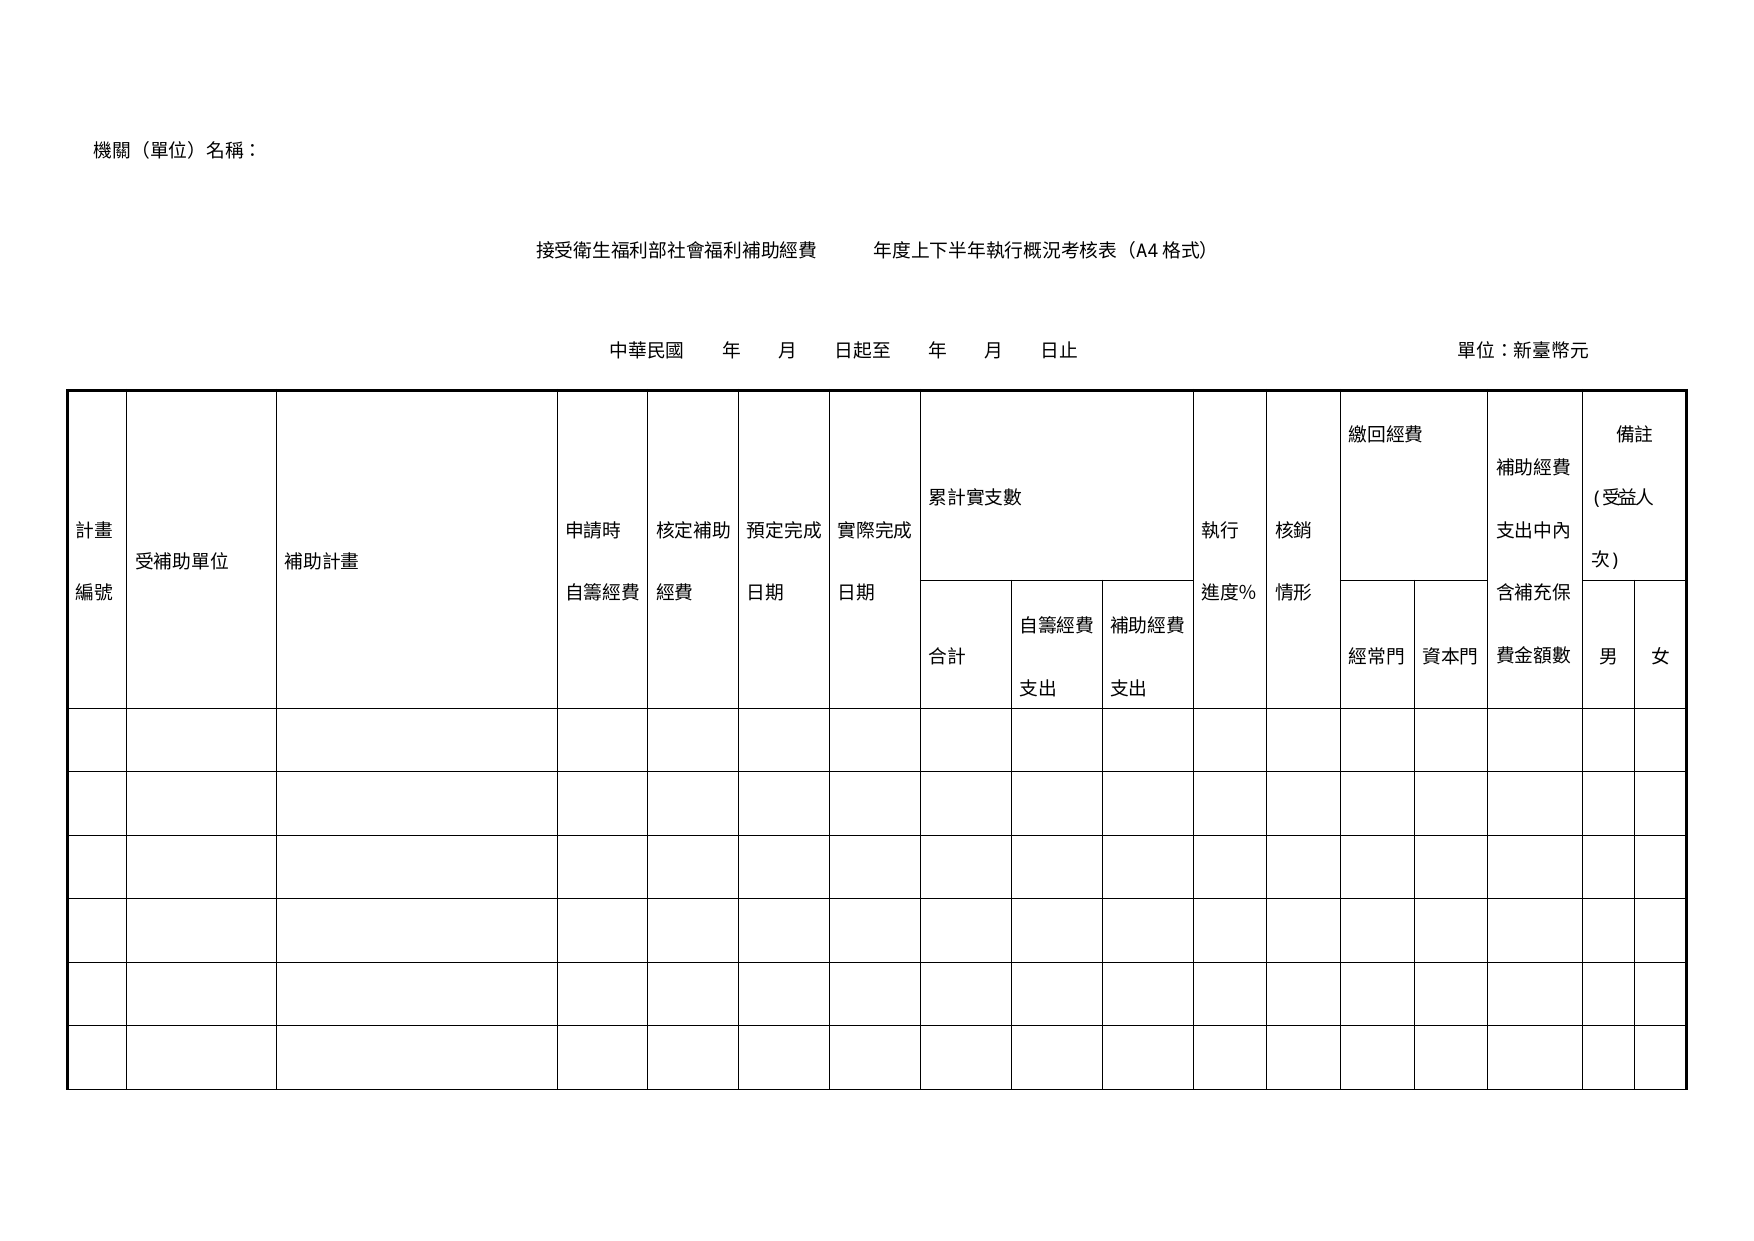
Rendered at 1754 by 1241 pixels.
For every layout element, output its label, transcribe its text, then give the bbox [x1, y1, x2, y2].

table_cell [1267, 836, 1340, 898]
table_cell [1583, 709, 1634, 771]
table_header 核銷 情形 [1267, 392, 1340, 708]
table_cell [1103, 772, 1193, 835]
table_cell [558, 836, 647, 898]
table_cell [648, 836, 738, 898]
table_cell [1267, 1026, 1340, 1089]
table_cell [277, 772, 557, 835]
table_cell [127, 709, 276, 771]
table_cell [648, 963, 738, 1025]
table_cell [1267, 709, 1340, 771]
table_cell [1103, 709, 1193, 771]
table_cell [1103, 899, 1193, 962]
table_cell [1341, 709, 1414, 771]
table_cell [1583, 899, 1634, 962]
table_cell [739, 899, 829, 962]
table_cell [1341, 899, 1414, 962]
table_cell [1194, 836, 1266, 898]
table_cell [127, 899, 276, 962]
table_cell [277, 1026, 557, 1089]
table_cell [277, 836, 557, 898]
table_cell 經常門 [1341, 581, 1414, 708]
table_header 執行 進度％ [1194, 392, 1266, 708]
table_cell [1012, 836, 1102, 898]
table_header 受補助單位 [127, 392, 276, 708]
table_cell [739, 963, 829, 1025]
table_header 計畫編號 [69, 392, 126, 708]
table_cell [1267, 899, 1340, 962]
table_cell [1488, 1026, 1582, 1089]
table_cell [1415, 899, 1487, 962]
table_cell [1194, 772, 1266, 835]
table_cell [648, 899, 738, 962]
table_cell [921, 772, 1011, 835]
table_cell [1635, 899, 1685, 962]
table_header 備註 (受益人次) [1583, 392, 1685, 579]
table_cell [830, 963, 920, 1025]
table_cell [739, 836, 829, 898]
table_cell [921, 899, 1011, 962]
table_cell [1583, 1026, 1634, 1089]
table_cell [1635, 836, 1685, 898]
table_cell [921, 709, 1011, 771]
table_cell 女 [1635, 581, 1685, 708]
text 中華民國 年 月 日起至 年 月 日止 單位：新臺幣元 [94, 308, 1660, 370]
table_header 預定完成日期 [739, 392, 829, 708]
table_cell [558, 709, 647, 771]
table_cell [739, 709, 829, 771]
table_cell [1267, 963, 1340, 1025]
table_cell [1194, 1026, 1266, 1089]
table_cell [558, 899, 647, 962]
table_header 補助計畫 [277, 392, 557, 708]
table_header 實際完成日期 [830, 392, 920, 708]
table_cell [127, 1026, 276, 1089]
table_header 繳回經費 [1341, 392, 1487, 579]
table_cell [1583, 963, 1634, 1025]
table_cell [1194, 899, 1266, 962]
table_cell [1488, 709, 1582, 771]
table_cell [1012, 963, 1102, 1025]
table_cell [1012, 1026, 1102, 1089]
table_cell [1194, 963, 1266, 1025]
table_cell [127, 836, 276, 898]
table_cell [830, 772, 920, 835]
table_cell [69, 1026, 126, 1089]
table_cell 合計 [921, 581, 1011, 708]
table_cell [648, 772, 738, 835]
text 接受衛生福利部社會福利補助經費 年度上下半年執行概況考核表（A4格式） [94, 208, 1660, 270]
table_cell [127, 772, 276, 835]
table_cell [1635, 772, 1685, 835]
table_cell [1012, 772, 1102, 835]
table_cell [921, 836, 1011, 898]
table_cell [69, 772, 126, 835]
table_cell [1488, 836, 1582, 898]
table_cell [1194, 709, 1266, 771]
table_header 核定補助經費 [648, 392, 738, 708]
table_header 補助經費 支出中內 含補充保 費金額數 [1488, 392, 1582, 708]
table_cell [558, 772, 647, 835]
table_cell [648, 709, 738, 771]
table_cell [558, 1026, 647, 1089]
table_cell [1415, 772, 1487, 835]
table_cell [1415, 709, 1487, 771]
table_cell [1341, 772, 1414, 835]
table_cell [1341, 963, 1414, 1025]
table_cell [127, 963, 276, 1025]
table_cell 補助經費支出 [1103, 581, 1193, 708]
table_cell [69, 963, 126, 1025]
table_cell [648, 1026, 738, 1089]
table_cell [1415, 963, 1487, 1025]
table_cell [558, 963, 647, 1025]
table_cell [739, 772, 829, 835]
table_cell [1488, 963, 1582, 1025]
table_cell [1012, 709, 1102, 771]
table_cell [1488, 772, 1582, 835]
table_cell [277, 709, 557, 771]
table_cell [1103, 836, 1193, 898]
table_cell [1583, 772, 1634, 835]
table_cell [830, 899, 920, 962]
table_cell [830, 1026, 920, 1089]
table_cell [830, 836, 920, 898]
table_cell [1103, 1026, 1193, 1089]
table_cell 資本門 [1415, 581, 1487, 708]
table_cell [69, 899, 126, 962]
table_cell [921, 1026, 1011, 1089]
table_cell [739, 1026, 829, 1089]
table_cell [921, 963, 1011, 1025]
table_header 申請時 自籌經費 [558, 392, 647, 708]
table_cell [1635, 709, 1685, 771]
table_cell [277, 963, 557, 1025]
table_cell [277, 899, 557, 962]
table_cell 男 [1583, 581, 1634, 708]
table_cell [1635, 1026, 1685, 1089]
table_cell [1267, 772, 1340, 835]
table_cell 自籌經費支出 [1012, 581, 1102, 708]
table_cell [1635, 963, 1685, 1025]
table_cell [1415, 836, 1487, 898]
table_cell [830, 709, 920, 771]
table_cell [1341, 1026, 1414, 1089]
text 機關（單位）名稱： [94, 108, 1660, 170]
table_cell [69, 836, 126, 898]
table_cell [1341, 836, 1414, 898]
table_header 累計實支數 [921, 392, 1193, 579]
table_cell [1415, 1026, 1487, 1089]
table_cell [69, 709, 126, 771]
table_cell [1012, 899, 1102, 962]
table_cell [1488, 899, 1582, 962]
table_cell [1103, 963, 1193, 1025]
table_cell [1583, 836, 1634, 898]
